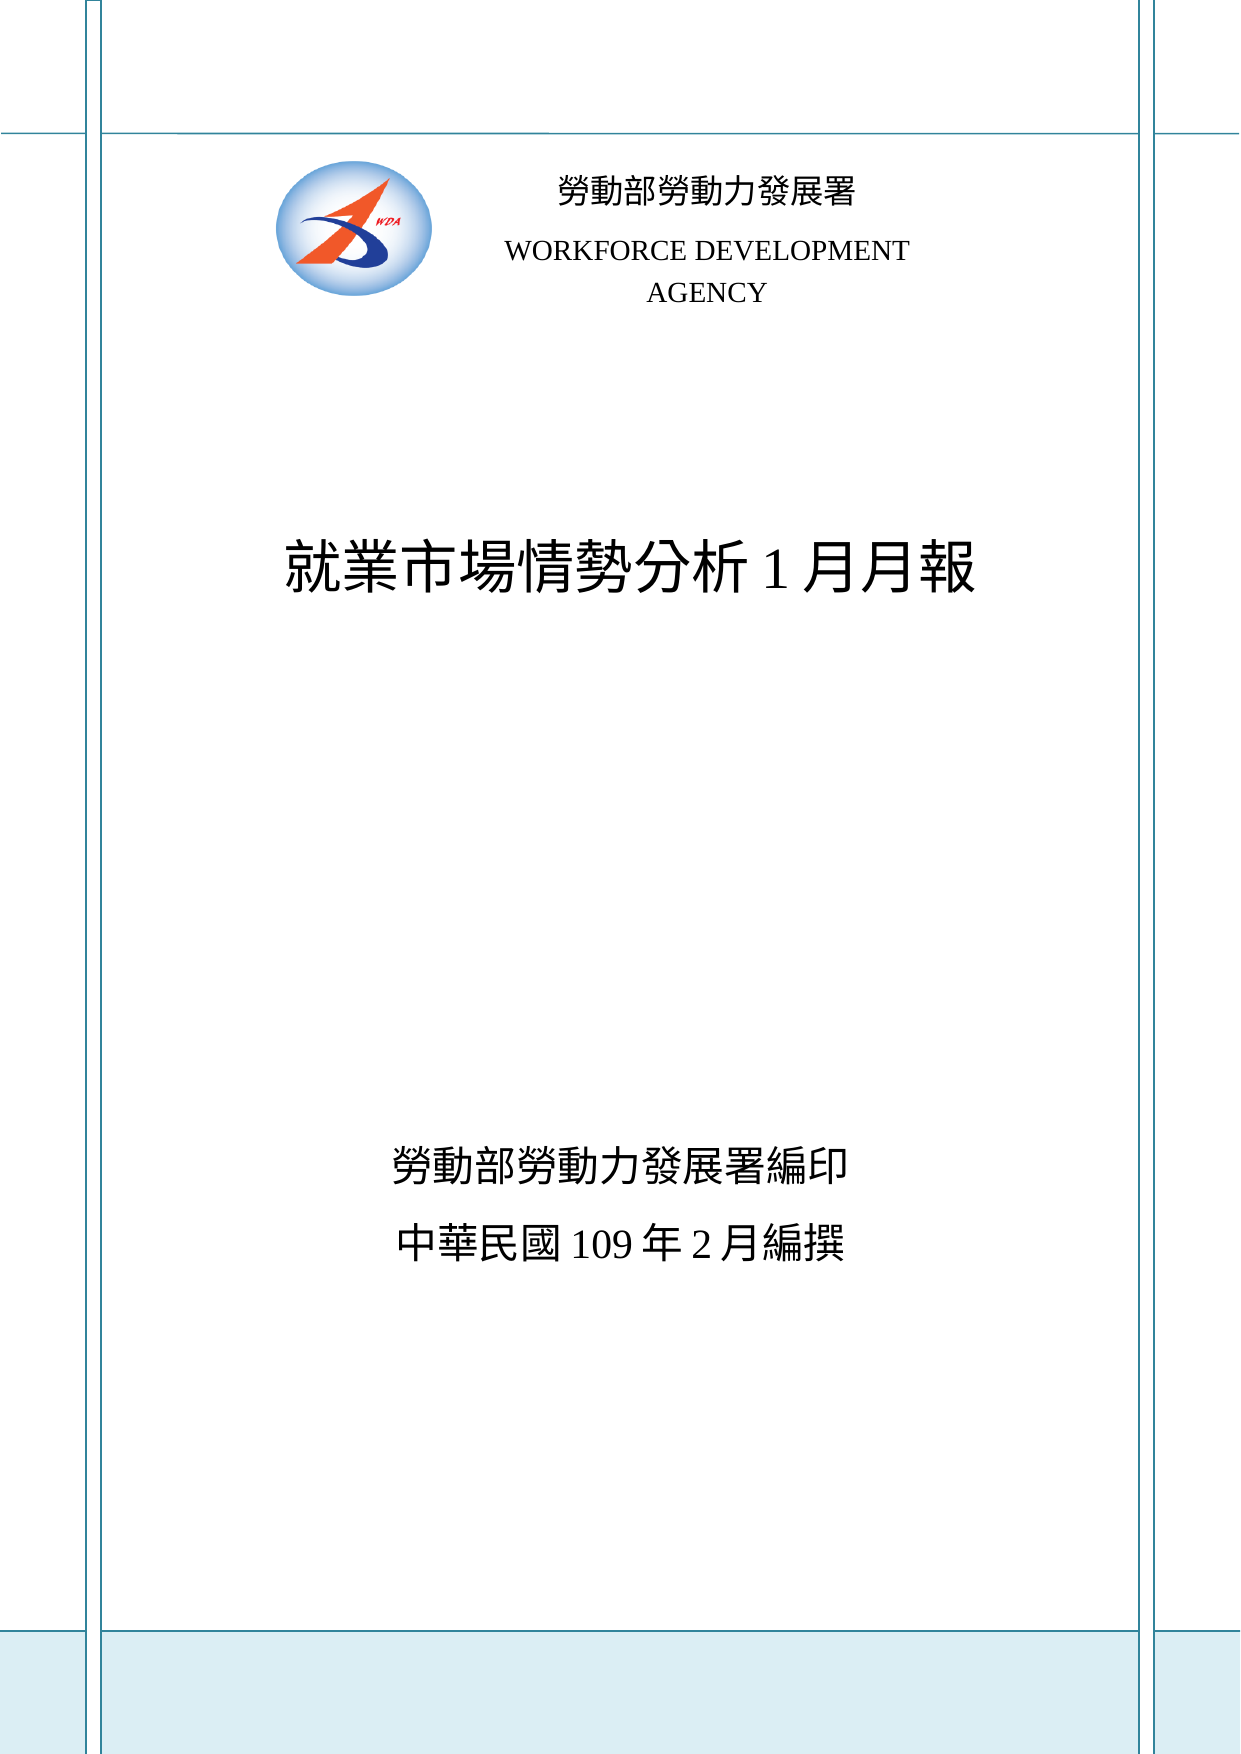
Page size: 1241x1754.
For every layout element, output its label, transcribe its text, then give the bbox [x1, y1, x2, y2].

table_header [264, 150, 441, 311]
table_header 勞動部勞動力發展署 [441, 150, 973, 227]
picture [272, 157, 433, 298]
table_cell WORKFORCE DEVELOPMENT AGENCY [441, 228, 973, 311]
text 中華民國109年2月編撰 [187, 1202, 1053, 1279]
text 勞動部勞動力發展署編印 [187, 1124, 1053, 1202]
text 就業市場情勢分析1月月報 [186, 504, 1073, 621]
